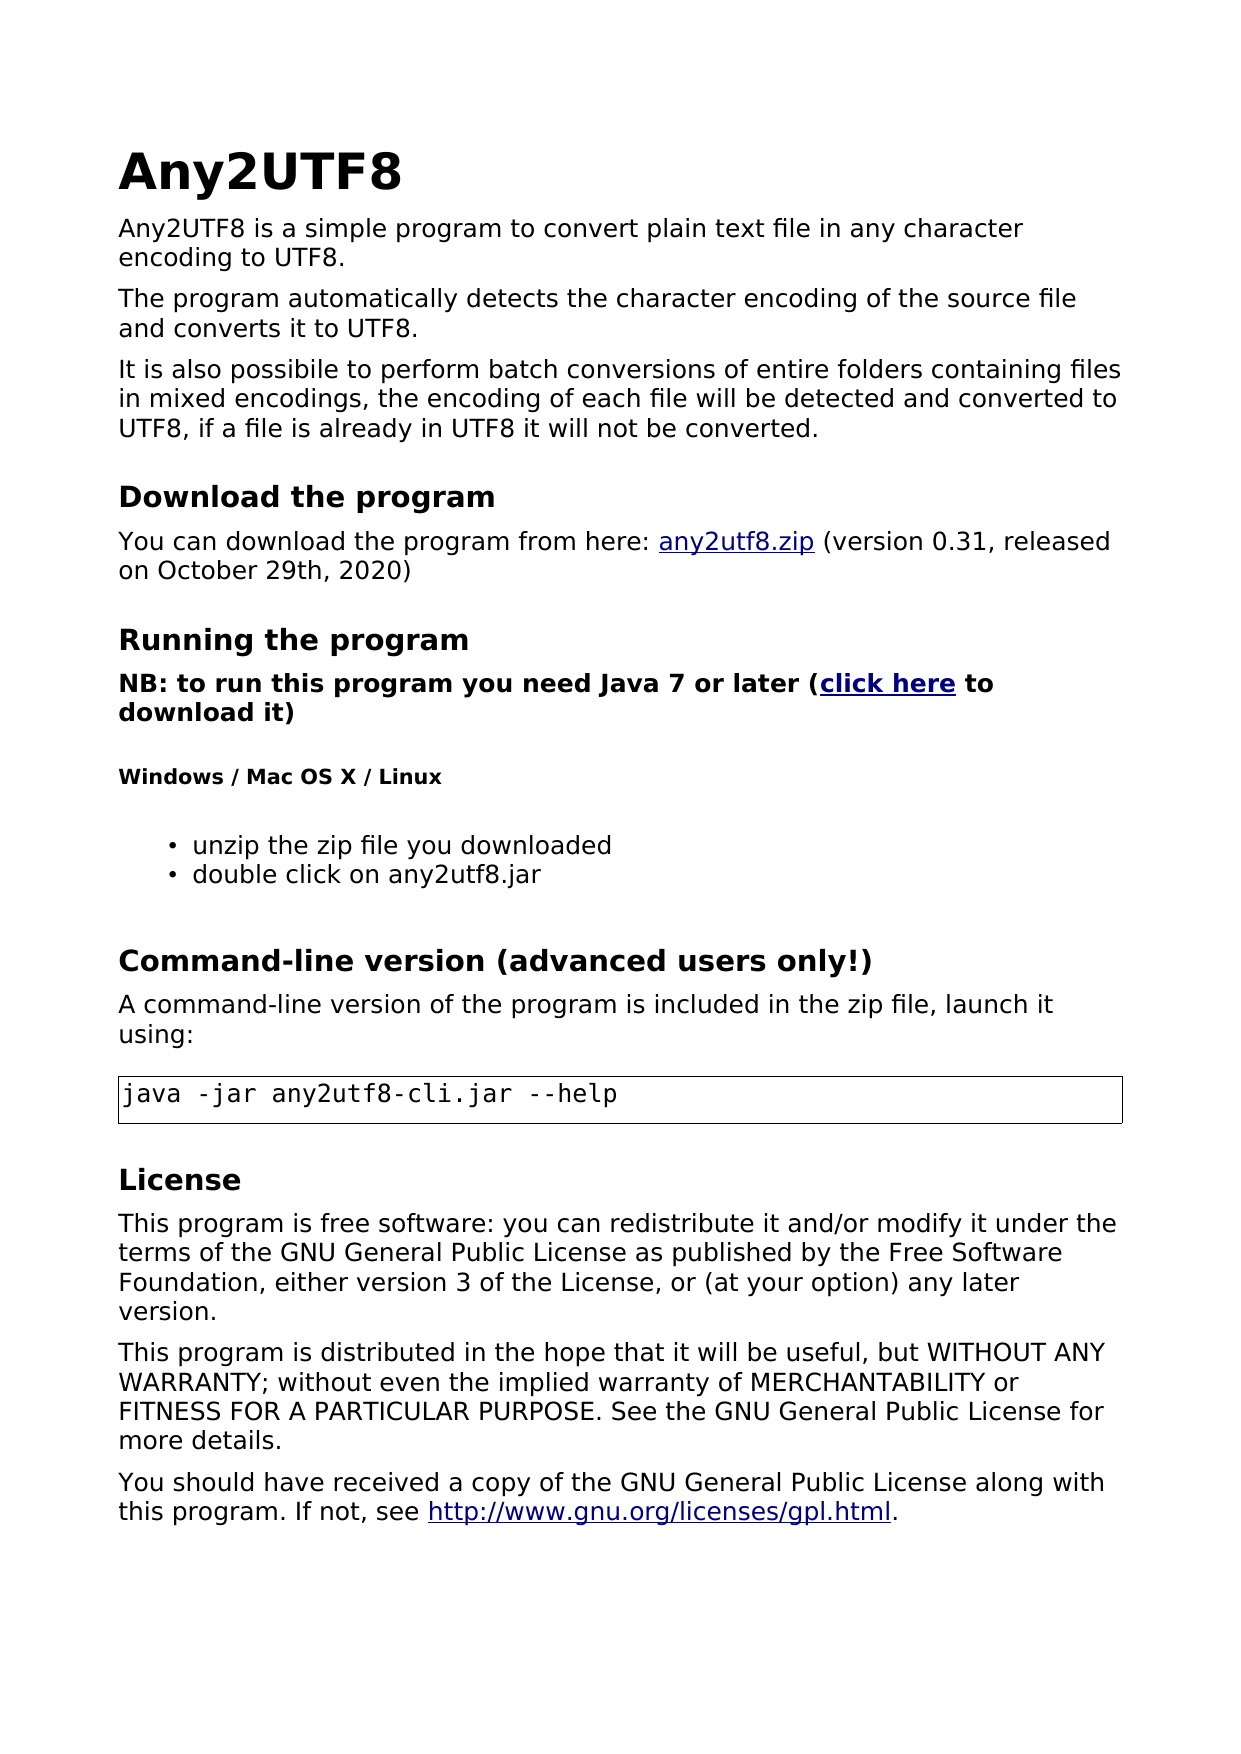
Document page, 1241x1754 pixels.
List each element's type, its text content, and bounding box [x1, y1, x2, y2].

text You should have received a copy of the GNU General Public License along with this program. If not, see http://www.gnu.org/licenses/gpl.html. [118, 1468, 1122, 1526]
subtitle Any2UTF8 [118, 143, 1122, 201]
subtitle License [118, 1163, 1122, 1197]
subtitle Download the program [118, 481, 1122, 514]
text Any2UTF8 is a simple program to convert plain text file in any character encoding to UTF8. [118, 214, 1122, 272]
text It is also possibile to perform batch conversions of entire folders containing files in mixed encodings, the encoding of each file will be detected and converted to UTF8, if a file is already in UTF8 it will not be converted. [118, 356, 1122, 443]
subtitle Command-line version (advanced users only!) [118, 944, 1122, 978]
text This program is free software: you can redistribute it and/or modify it under the terms of the GNU General Public License as published by the Free Software Foundation, either version 3 of the License, or (at your option) any later version. [118, 1209, 1122, 1326]
list unzip the zip file you downloaded [177, 831, 1122, 861]
text The program automatically detects the character encoding of the source file and converts it to UTF8. [118, 285, 1122, 343]
text NB: to run this program you need Java 7 or later (click here to download it) [118, 669, 1122, 728]
subtitle Running the program [118, 623, 1122, 657]
list double click on any2utf8.jar [177, 861, 1122, 890]
text This program is distributed in the hope that it will be useful, but WITHOUT ANY WARRANTY; without even the implied warranty of MERCHANTABILITY or FITNESS FOR A PARTICULAR PURPOSE. See the GNU General Public License for more details. [118, 1339, 1122, 1455]
table_header java -jar any2utf8-cli.jar --help [119, 1077, 1122, 1123]
text A command-line version of the program is included in the zip file, launch it using: [118, 991, 1122, 1049]
text You can download the program from here: any2utf8.zip (version 0.31, released on October 29th, 2020) [118, 527, 1122, 585]
subtitle Windows / Mac OS X / Linux [118, 765, 1122, 789]
